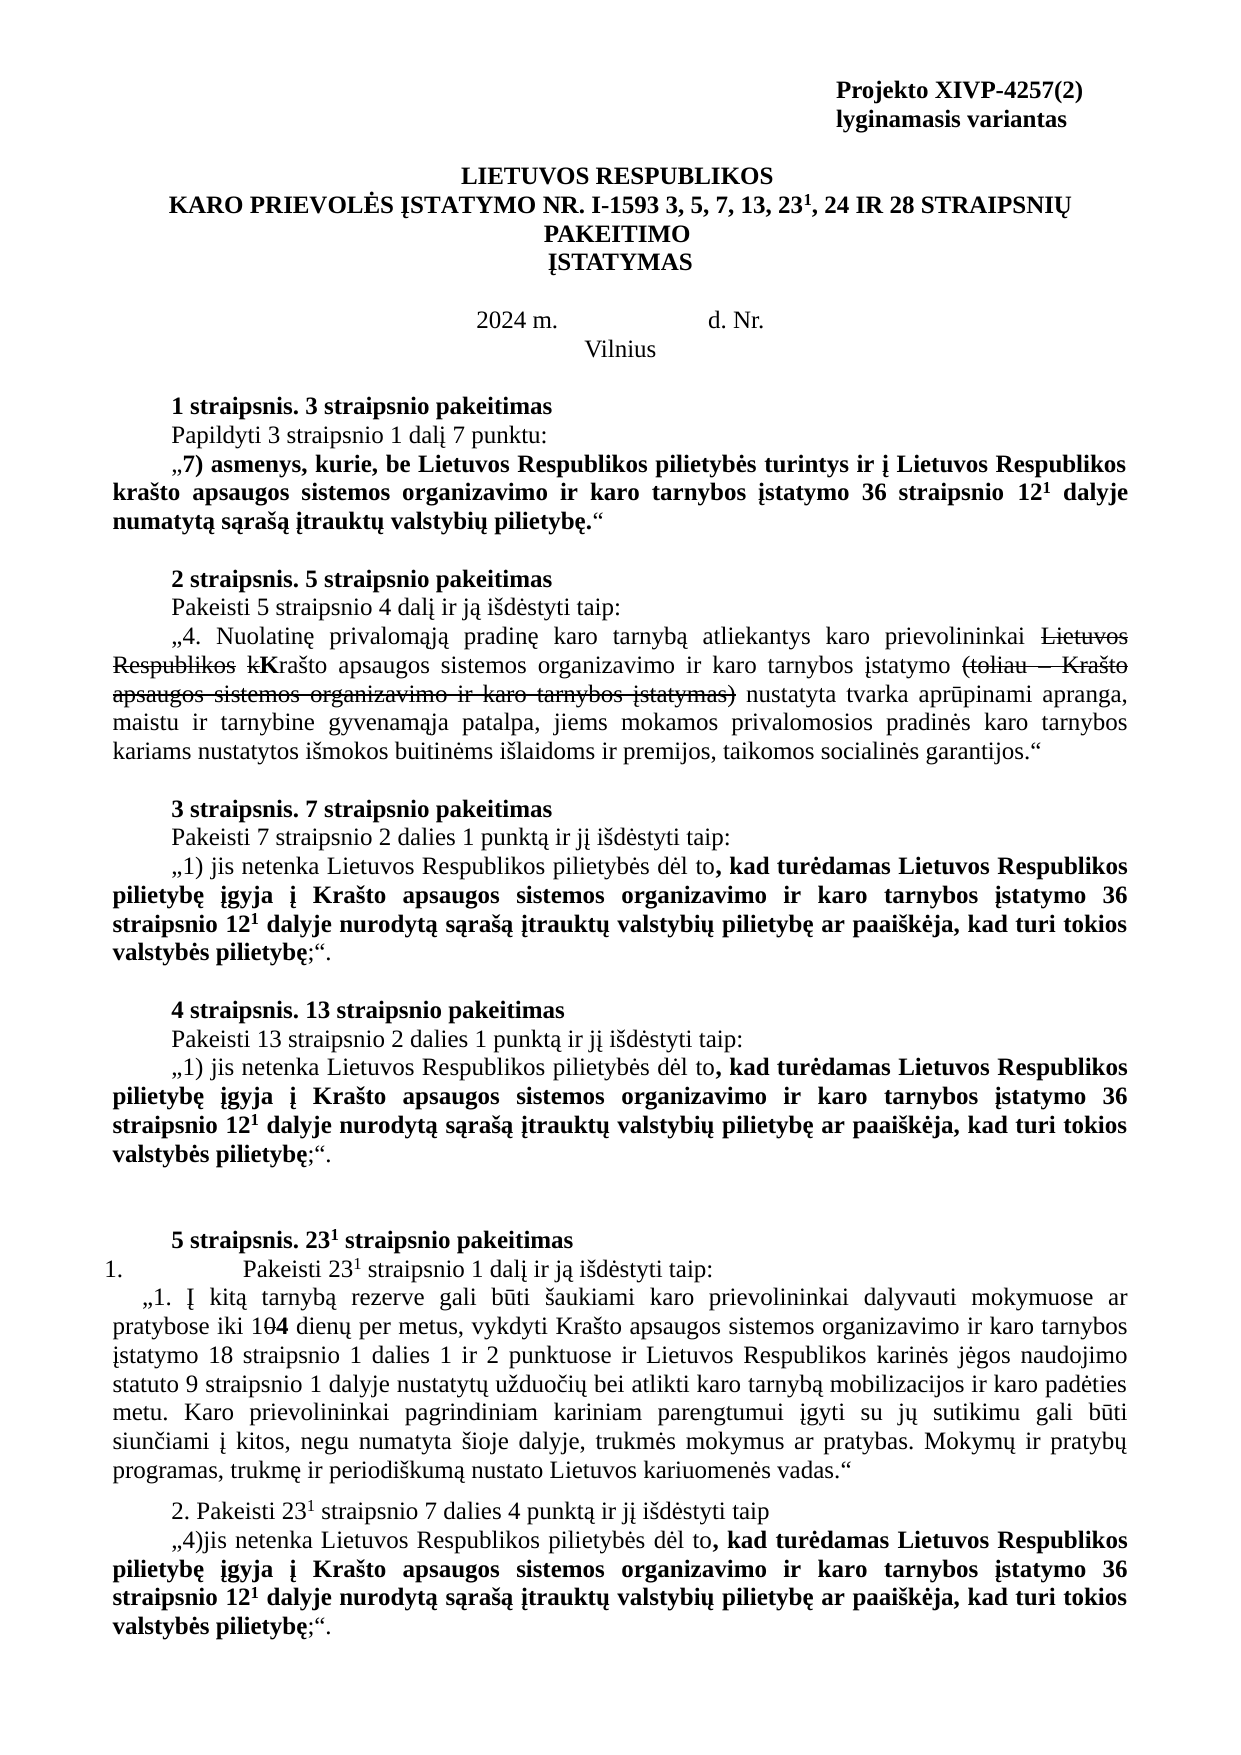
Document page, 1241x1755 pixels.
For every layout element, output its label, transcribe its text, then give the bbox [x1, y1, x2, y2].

text „7) asmenys, kurie, be Lietuvos Respublikos pilietybės turintys ir į Lietuvos Respublikos krašto apsaugos sistemos organizavimo ir karo tarnybos įstatymo 36 straipsnio 121 dalyje numatytą sąrašą įtrauktų valstybių pilietybę.“ [112, 449, 1128, 535]
text „1. Į kitą tarnybą rezerve gali būti šaukiami karo prievolininkai dalyvauti mokymuose ar pratybose iki 104 dienų per metus, vykdyti Krašto apsaugos sistemos organizavimo ir karo tarnybos įstatymo 18 straipsnio 1 dalies 1 ir 2 punktuose ir Lietuvos Respublikos karinės jėgos naudojimo statuto 9 straipsnio 1 dalyje nustatytų užduočių bei atlikti karo tarnybą mobilizacijos ir karo padėties metu. Karo prievolininkai pagrindiniam kariniam parengtumui įgyti su jų sutikimu gali būti siunčiami į kitos, negu numatyta šioje dalyje, trukmės mokymus ar pratybas. Mokymų ir pratybų programas, trukmę ir periodiškumą nustato Lietuvos kariuomenės vadas.“ [112, 1282, 1128, 1484]
text „1) jis netenka Lietuvos Respublikos pilietybės dėl to, kad turėdamas Lietuvos Respublikos pilietybę įgyja į Krašto apsaugos sistemos organizavimo ir karo tarnybos įstatymo 36 straipsnio 121 dalyje nurodytą sąrašą įtrauktų valstybių pilietybę ar paaiškėja, kad turi tokios valstybės pilietybę;“. [112, 851, 1128, 966]
text „1) jis netenka Lietuvos Respublikos pilietybės dėl to, kad turėdamas Lietuvos Respublikos pilietybę įgyja į Krašto apsaugos sistemos organizavimo ir karo tarnybos įstatymo 36 straipsnio 121 dalyje nurodytą sąrašą įtrauktų valstybių pilietybę ar paaiškėja, kad turi tokios valstybės pilietybę;“. [112, 1052, 1128, 1167]
text Projekto XIVP-4257(2) [788, 75, 1128, 104]
text „4)jis netenka Lietuvos Respublikos pilietybės dėl to, kad turėdamas Lietuvos Respublikos pilietybę įgyja į Krašto apsaugos sistemos organizavimo ir karo tarnybos įstatymo 36 straipsnio 121 dalyje nurodytą sąrašą įtrauktų valstybių pilietybę ar paaiškėja, kad turi tokios valstybės pilietybę;“. [112, 1525, 1128, 1640]
text 2 straipsnis. 5 straipsnio pakeitimas [112, 564, 1128, 592]
text Papildyti 3 straipsnio 1 dalį 7 punktu: [112, 420, 1128, 449]
text Pakeisti 5 straipsnio 4 dalį ir ją išdėstyti taip: [112, 592, 1128, 621]
text KARO PRIEVOLĖS ĮSTATYMO NR. I-1593 3, 5, 7, 13, 231, 24 ir 28 straipsnių PAKEITIMO [112, 190, 1128, 247]
text Vilnius [112, 334, 1128, 362]
text 2. Pakeisti 231 straipsnio 7 dalies 4 punktą ir jį išdėstyti taip [112, 1496, 1128, 1525]
text 3 straipsnis. 7 straipsnio pakeitimas [112, 794, 1128, 822]
text lyginamasis variantas [788, 104, 1128, 132]
text 1 straipsnis. 3 straipsnio pakeitimas [112, 391, 1128, 420]
text 2024 m. d. Nr. [112, 305, 1128, 334]
text 5 straipsnis. 231 straipsnio pakeitimas [112, 1225, 1128, 1254]
text „4. Nuolatinę privalomąją pradinę karo tarnybą atliekantys karo prievolininkai Lietuvos Respublikos kKrašto apsaugos sistemos organizavimo ir karo tarnybos įstatymo (toliau – Krašto apsaugos sistemos organizavimo ir karo tarnybos įstatymas) nustatyta tvarka aprūpinami apranga, maistu ir tarnybine gyvenamąja patalpa, jiems mokamos privalomosios pradinės karo tarnybos kariams nustatytos išmokos buitinėms išlaidoms ir premijos, taikomos socialinės garantijos.“ [112, 621, 1128, 765]
text 4 straipsnis. 13 straipsnio pakeitimas [112, 995, 1128, 1024]
text ĮSTATYMAS [112, 247, 1128, 276]
text LIETUVOS RESPUBLIKOS [112, 161, 1128, 190]
text Pakeisti 7 straipsnio 2 dalies 1 punktą ir jį išdėstyti taip: [112, 822, 1128, 851]
text Pakeisti 13 straipsnio 2 dalies 1 punktą ir jį išdėstyti taip: [112, 1024, 1128, 1052]
list Pakeisti 231 straipsnio 1 dalį ir ją išdėstyti taip: [104, 1254, 1128, 1282]
